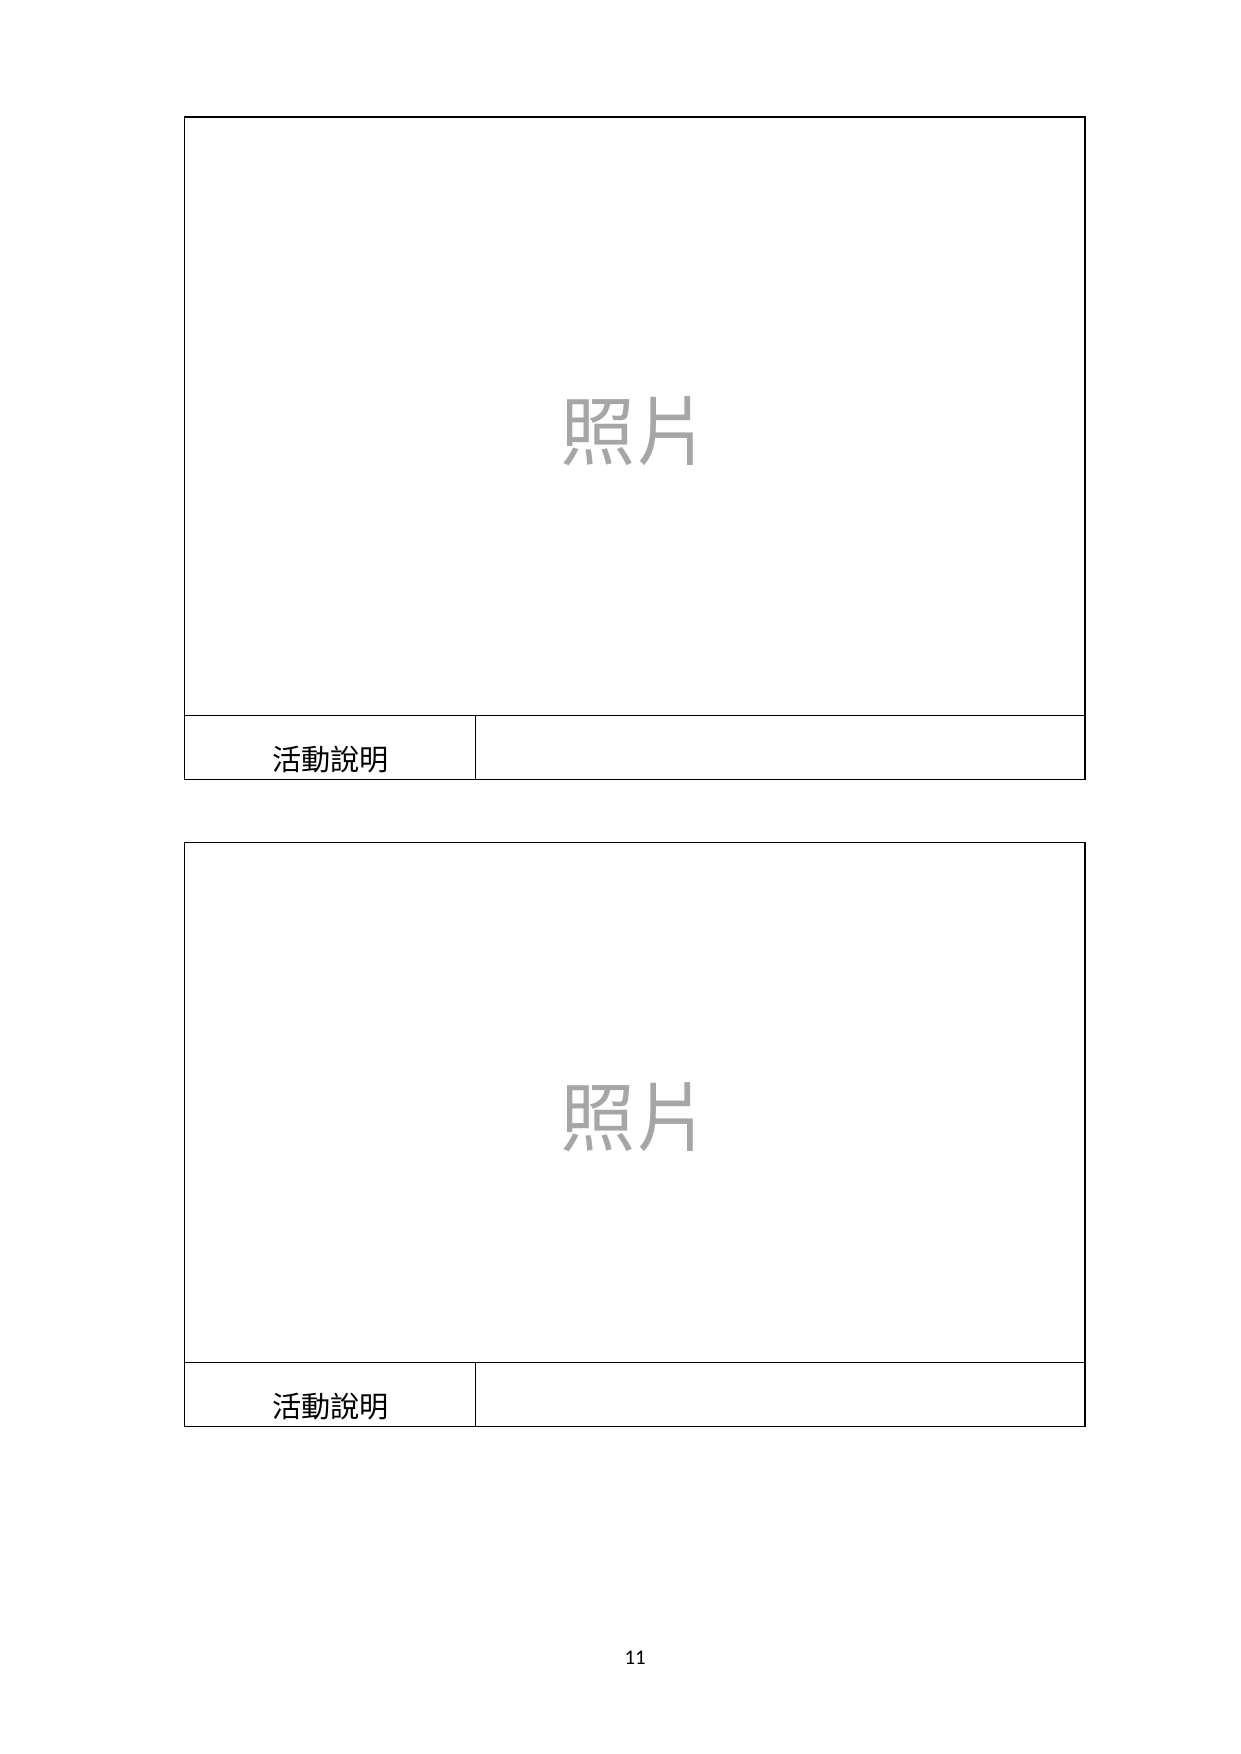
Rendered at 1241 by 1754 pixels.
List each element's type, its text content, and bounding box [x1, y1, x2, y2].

table_header 照片 [185, 118, 1084, 715]
table_cell [476, 716, 1084, 779]
table_header 照片 [185, 843, 1084, 1362]
table_cell [476, 1363, 1084, 1426]
table_cell 活動說明 [185, 716, 475, 779]
table_cell 活動說明 [185, 1363, 475, 1426]
